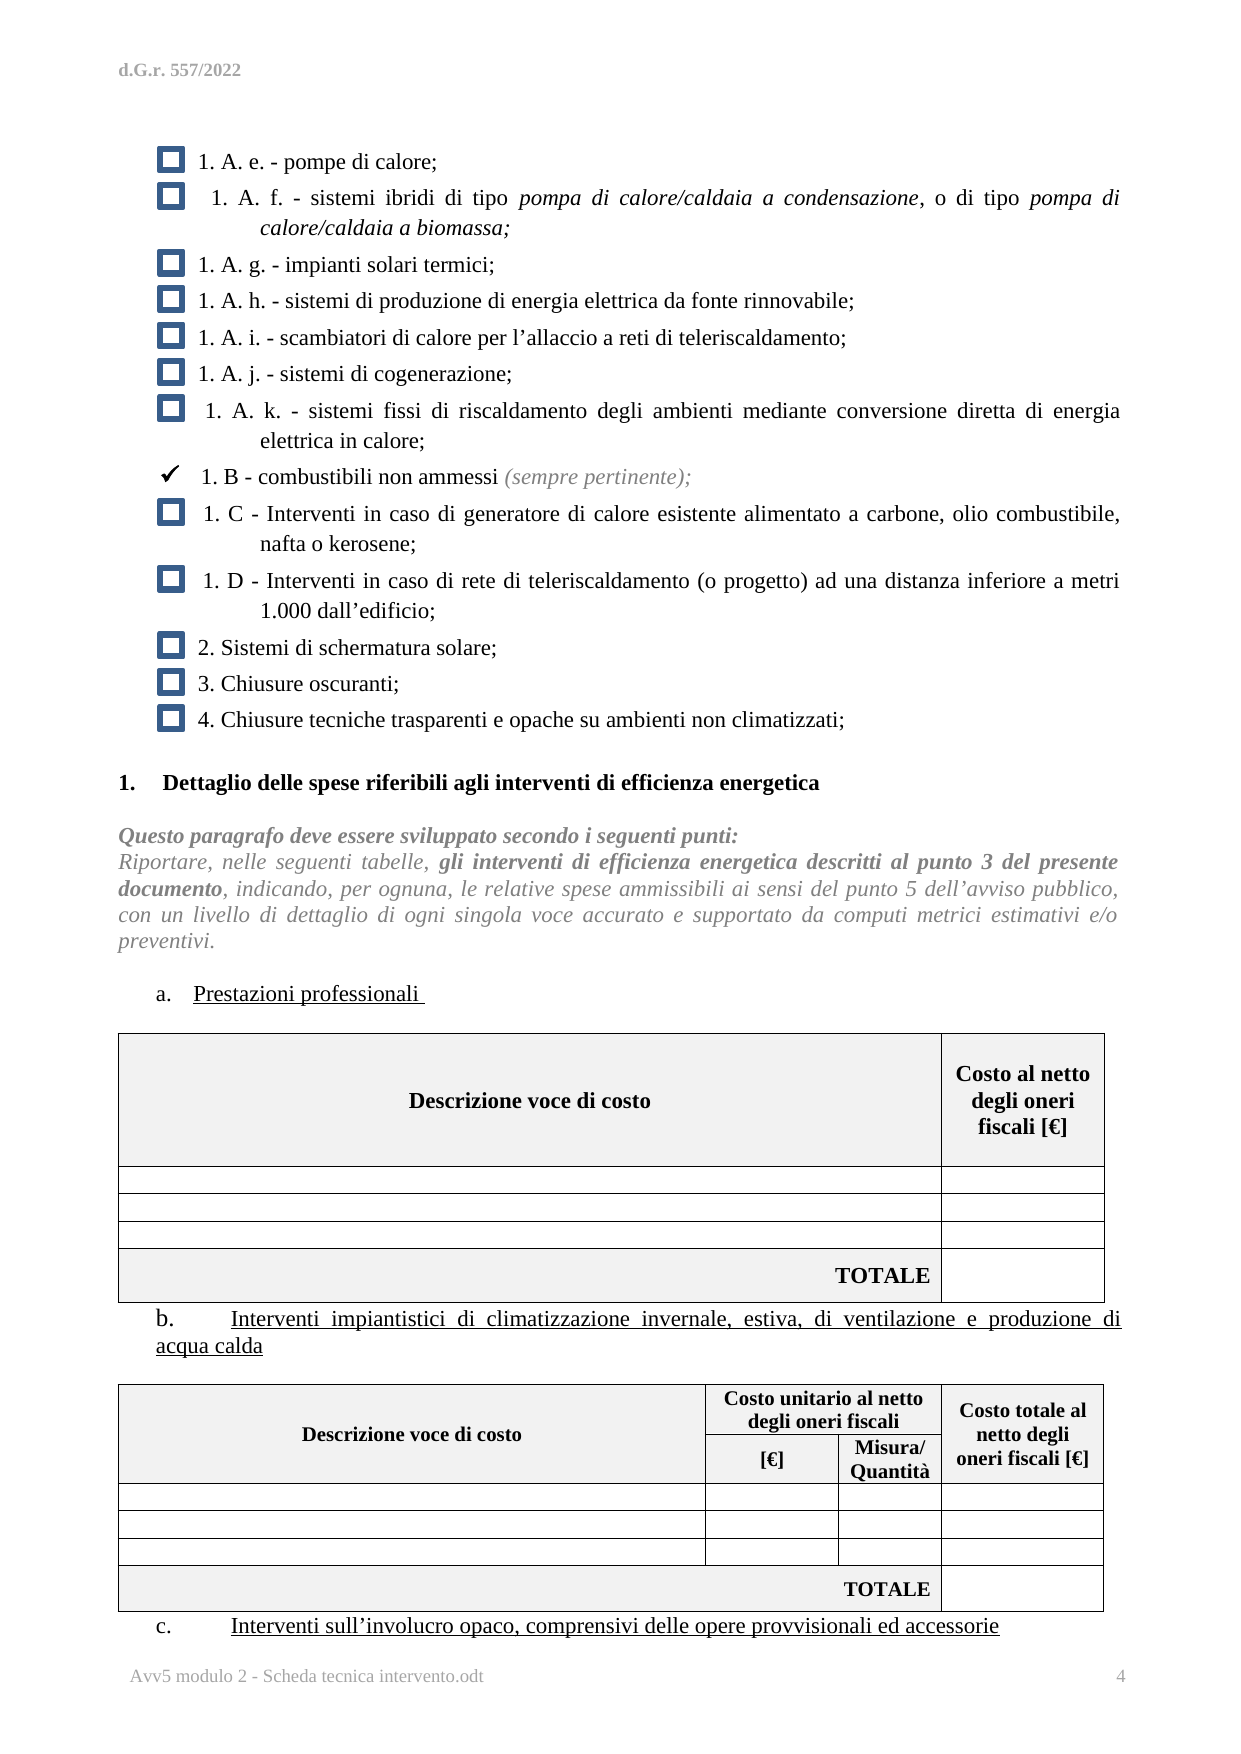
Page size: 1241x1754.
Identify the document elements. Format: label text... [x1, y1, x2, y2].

table_cell [119, 1511, 705, 1537]
table_cell [942, 1566, 1103, 1611]
table_cell [706, 1484, 838, 1510]
table_header Costo al netto degli oneri fiscali [€] [942, 1034, 1104, 1166]
table_header Descrizione voce di costo [119, 1385, 705, 1483]
table_cell [942, 1539, 1103, 1565]
table_cell [€] [706, 1435, 838, 1483]
table_cell [942, 1194, 1104, 1221]
text 1. D - Interventi in caso di rete di teleriscaldamento (o progetto) ad una distanza inferiore a metri 1.000 dall’edificio; [195, 567, 1122, 623]
table_header Descrizione voce di costo [119, 1034, 941, 1166]
table_cell [706, 1539, 838, 1565]
table_cell [119, 1167, 941, 1193]
text 1. A. k. - sistemi fissi di riscaldamento degli ambienti mediante conversione diretta di energia elettrica in calore; [195, 397, 1122, 453]
list Interventi sull’involucro opaco, comprensivi delle opere provvisionali ed accessorie [156, 1612, 1122, 1638]
table_header Costo totale al netto degli oneri fiscali [€] [942, 1385, 1103, 1483]
text 1. A. g. - impianti solari termici; [192, 251, 1122, 277]
text 2. Sistemi di schermatura solare; [192, 634, 1122, 660]
table_cell [119, 1484, 705, 1510]
table_cell [839, 1539, 941, 1565]
table_cell TOTALE [119, 1566, 941, 1611]
text 1. A. e. - pompe di calore; [192, 148, 1122, 174]
text Riportare, nelle seguenti tabelle, gli interventi di efficienza energetica descritti al punto 3 del presente documento, indicando, per ognuna, le relative spese ammissibili ai sensi del punto 5 dell’avviso pubblico, con un livello di dettaglio di ogni singola voce accurato e supportato da computi metrici estimativi e/o preventivi. [118, 848, 1122, 954]
table_header Costo unitario al netto degli oneri fiscali [706, 1385, 941, 1433]
table_cell [942, 1222, 1104, 1248]
table_cell [942, 1511, 1103, 1537]
text 1. A. h. - sistemi di produzione di energia elettrica da fonte rinnovabile; [192, 287, 1122, 314]
table_cell TOTALE [119, 1249, 941, 1302]
table_cell [942, 1249, 1104, 1302]
text 3. Chiusure oscuranti; [192, 670, 1122, 696]
table_cell [839, 1511, 941, 1537]
table_cell [119, 1194, 941, 1221]
text 4. Chiusure tecniche trasparenti e opache su ambienti non climatizzati; [192, 707, 1122, 733]
table_cell [942, 1484, 1103, 1510]
list Interventi impiantistici di climatizzazione invernale, estiva, di ventilazione e produzione di acqua calda [156, 1303, 1122, 1358]
table_cell [706, 1511, 838, 1537]
text 1. A. j. - sistemi di cogenerazione; [192, 360, 1122, 387]
text 1. A. f. - sistemi ibridi di tipo pompa di calore/caldaia a condensazione, o di tipo pompa di calore/caldaia a biomassa; [201, 184, 1122, 241]
list Prestazioni professionali [156, 980, 1122, 1007]
table_cell [119, 1539, 705, 1565]
table_cell [942, 1167, 1104, 1193]
text 1. A. i. - scambiatori di calore per l’allaccio a reti di teleriscaldamento; [192, 324, 1122, 350]
table_cell Misura/ Quantità [839, 1435, 941, 1483]
table_cell [839, 1484, 941, 1510]
text Questo paragrafo deve essere sviluppato secondo i seguenti punti: [118, 822, 1122, 848]
list 1. B - combustibili non ammessi (sempre pertinente); [159, 463, 1122, 490]
table_cell [119, 1222, 941, 1248]
list Dettaglio delle spese riferibili agli interventi di efficienza energetica [118, 769, 1122, 796]
text 1. C - Interventi in caso di generatore di calore esistente alimentato a carbone, olio combustibile, nafta o kerosene; [195, 500, 1122, 557]
